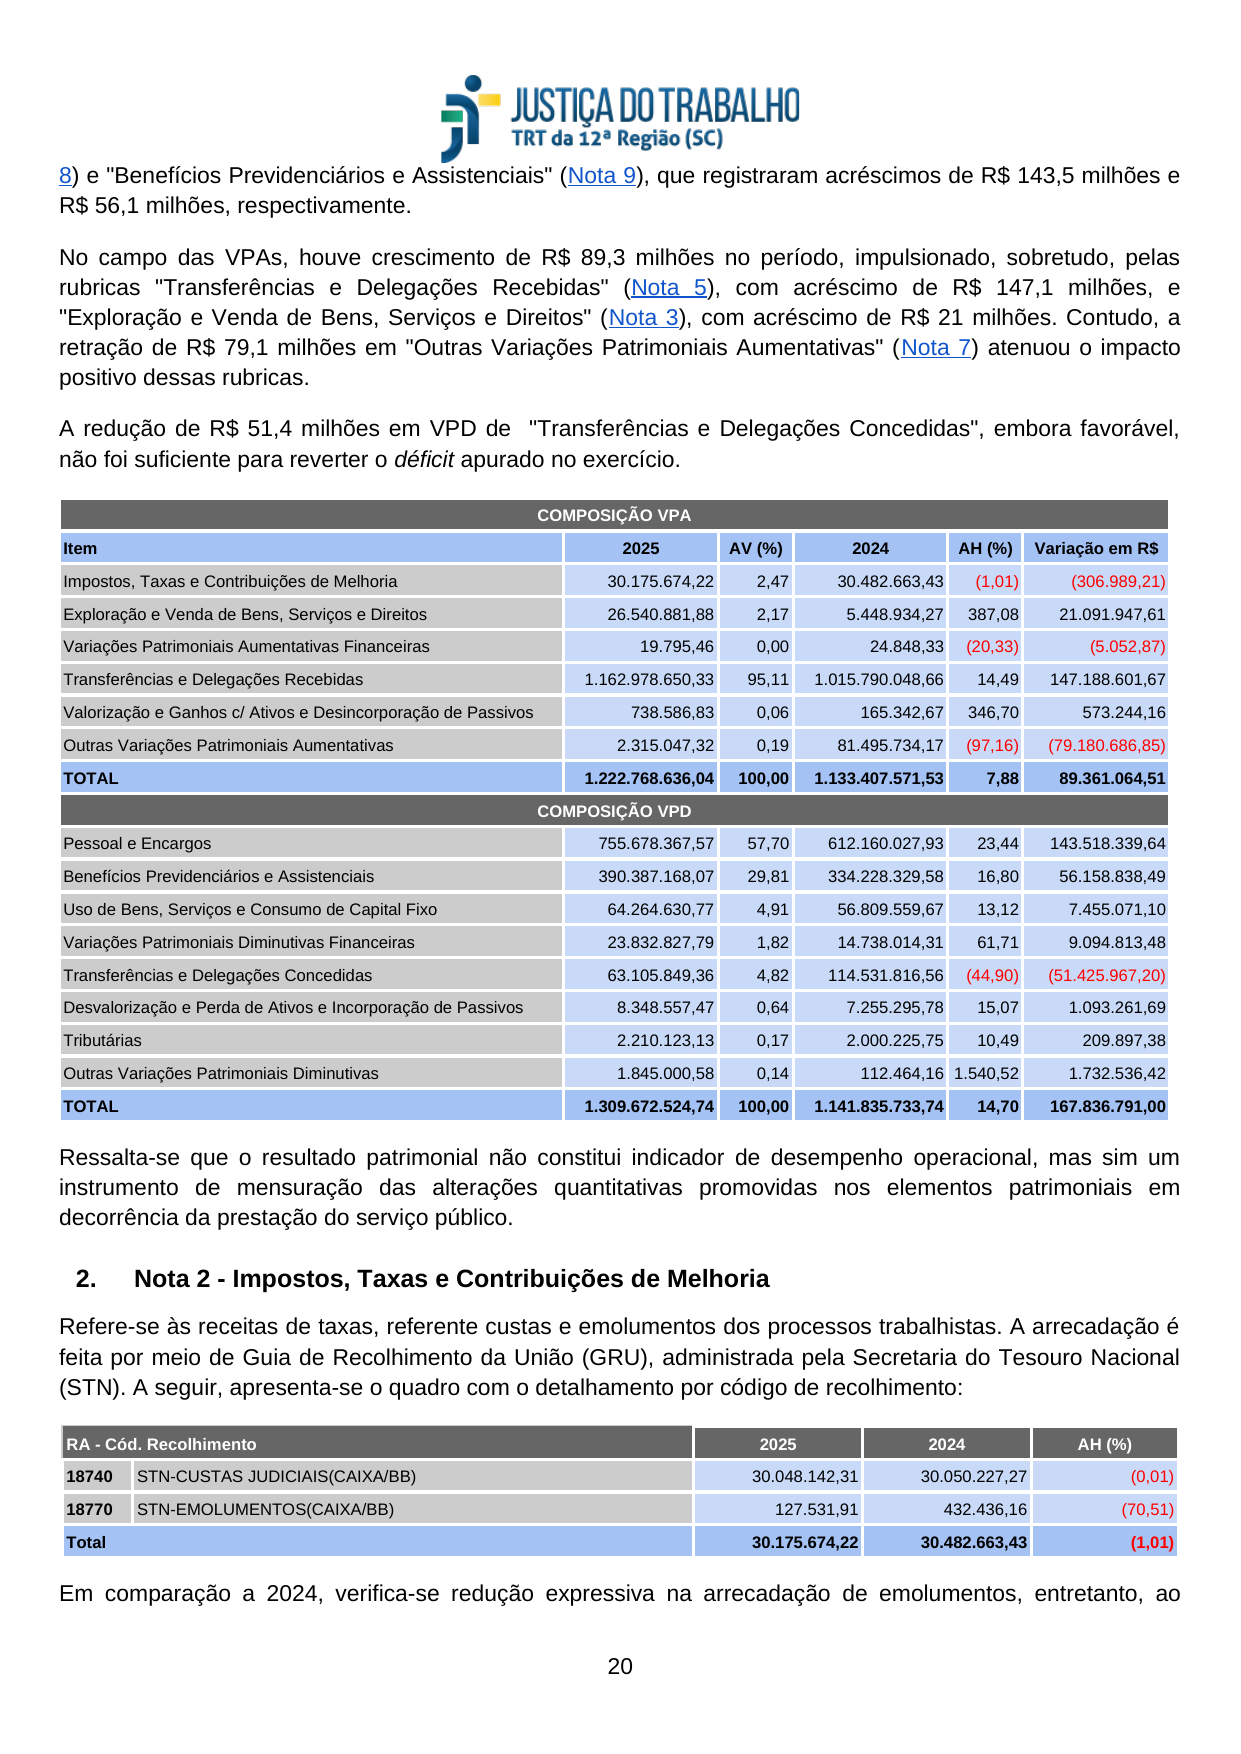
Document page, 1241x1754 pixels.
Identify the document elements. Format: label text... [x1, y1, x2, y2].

table_cell 30.048.142,31 [695, 1461, 861, 1490]
table_cell 2024 [795, 533, 946, 562]
table_cell (44,90) [949, 959, 1021, 989]
table_cell 1.540,52 [949, 1058, 1021, 1087]
table_cell 30.482.663,43 [864, 1526, 1030, 1556]
table_cell 81.495.734,17 [795, 729, 946, 759]
table_cell 1.222.768.636,04 [565, 762, 717, 792]
table_cell 61,71 [949, 926, 1021, 956]
table_cell 1.141.835.733,74 [795, 1090, 946, 1120]
text Refere-se às receitas de taxas, referente custas e emolumentos dos processos trabalhistas. A arrecadação é feita por meio de Guia de Recolhimento da União (GRU), administrada pela Secretaria do Tesouro Nacional (STN). A seguir, apresenta-se o quadro com o detalhamento por código de recolhimento: [59, 1313, 1181, 1400]
table_cell (1,01) [949, 565, 1021, 595]
table_header 2024 [864, 1428, 1030, 1458]
table_cell Uso de Bens, Serviços e Consumo de Capital Fixo [61, 894, 562, 923]
table_cell 1.309.672.524,74 [565, 1090, 717, 1120]
table_cell (97,16) [949, 729, 1021, 759]
table_cell Transferências e Delegações Recebidas [61, 664, 562, 693]
table_cell AV (%) [720, 533, 792, 562]
table_cell 612.160.027,93 [795, 828, 946, 857]
table_cell Desvalorização e Perda de Ativos e Incorporação de Passivos [61, 992, 562, 1022]
table_cell Pessoal e Encargos [61, 828, 562, 857]
table_cell (306.989,21) [1024, 565, 1168, 595]
table_cell TOTAL [61, 762, 562, 792]
picture [441, 75, 800, 163]
table_cell 4,91 [720, 894, 792, 923]
table_cell (79.180.686,85) [1024, 729, 1168, 759]
table_cell 387,08 [949, 598, 1021, 628]
table_cell STN-EMOLUMENTOS(CAIXA/BB) [134, 1494, 692, 1523]
table_cell 14,70 [949, 1090, 1021, 1120]
table_cell 18740 [64, 1461, 131, 1490]
table_cell (70,51) [1033, 1494, 1177, 1523]
table_cell 14,49 [949, 664, 1021, 693]
table_cell (5.052,87) [1024, 631, 1168, 661]
table_cell 4,82 [720, 959, 792, 989]
table_cell 7,88 [949, 762, 1021, 792]
table_cell Valorização e Ganhos c/ Ativos e Desincorporação de Passivos [61, 697, 562, 726]
table_cell STN-CUSTAS JUDICIAIS(CAIXA/BB) [134, 1461, 692, 1490]
subtitle Nota 2 - Impostos, Taxas e Contribuições de Melhoria [96, 1264, 1181, 1292]
table_cell 100,00 [720, 1090, 792, 1120]
table_cell 573.244,16 [1024, 697, 1168, 726]
table_cell Variações Patrimoniais Diminutivas Financeiras [61, 926, 562, 956]
table_cell Variação em R$ [1024, 533, 1168, 562]
table_cell 15,07 [949, 992, 1021, 1022]
table_cell 0,19 [720, 729, 792, 759]
table_cell 19.795,46 [565, 631, 717, 661]
table_cell 346,70 [949, 697, 1021, 726]
table_cell Outras Variações Patrimoniais Aumentativas [61, 729, 562, 759]
table_cell 112.464,16 [795, 1058, 946, 1087]
table_cell Tributárias [61, 1025, 562, 1054]
table_cell 334.228.329,58 [795, 861, 946, 890]
table_cell Transferências e Delegações Concedidas [61, 959, 562, 989]
table_cell 7.255.295,78 [795, 992, 946, 1022]
table_cell 1.845.000,58 [565, 1058, 717, 1087]
table_cell 2.000.225,75 [795, 1025, 946, 1054]
table_cell 30.175.674,22 [695, 1526, 861, 1556]
table_cell 13,12 [949, 894, 1021, 923]
table_cell 89.361.064,51 [1024, 762, 1168, 792]
table_cell 1.133.407.571,53 [795, 762, 946, 792]
table_cell 14.738.014,31 [795, 926, 946, 956]
table_cell 1.093.261,69 [1024, 992, 1168, 1022]
table_cell 2,17 [720, 598, 792, 628]
table_cell 432.436,16 [864, 1494, 1030, 1523]
table_cell AH (%) [949, 533, 1021, 562]
table_cell 63.105.849,36 [565, 959, 717, 989]
table_cell 24.848,33 [795, 631, 946, 661]
table_cell 0,00 [720, 631, 792, 661]
text A redução de R$ 51,4 milhões em VPD de "Transferências e Delegações Concedidas", embora favorável, não foi suficiente para reverter o déficit apurado no exercício. [59, 415, 1181, 472]
table_cell (51.425.967,20) [1024, 959, 1168, 989]
table_cell 8.348.557,47 [565, 992, 717, 1022]
table_cell 2.315.047,32 [565, 729, 717, 759]
table_cell 10,49 [949, 1025, 1021, 1054]
table_cell (0,01) [1033, 1461, 1177, 1490]
table_cell 18770 [64, 1494, 131, 1523]
table_cell 209.897,38 [1024, 1025, 1168, 1054]
table_cell 23,44 [949, 828, 1021, 857]
table_cell 755.678.367,57 [565, 828, 717, 857]
table_cell 23.832.827,79 [565, 926, 717, 956]
table_cell 147.188.601,67 [1024, 664, 1168, 693]
text Em comparação a 2024, verifica-se redução expressiva na arrecadação de emolumentos, entretanto, ao [59, 1580, 1181, 1606]
table_header 2025 [695, 1428, 861, 1458]
table_cell 2025 [565, 533, 717, 562]
table_cell Impostos, Taxas e Contribuições de Melhoria [61, 565, 562, 595]
table_cell 0,06 [720, 697, 792, 726]
table_cell 167.836.791,00 [1024, 1090, 1168, 1120]
table_cell 738.586,83 [565, 697, 717, 726]
table_cell 56.158.838,49 [1024, 861, 1168, 890]
table_cell 64.264.630,77 [565, 894, 717, 923]
table_cell (1,01) [1033, 1526, 1177, 1556]
table_cell Outras Variações Patrimoniais Diminutivas [61, 1058, 562, 1087]
table_cell Exploração e Venda de Bens, Serviços e Direitos [61, 598, 562, 628]
table_header COMPOSIÇÃO VPA [61, 500, 1168, 529]
table_cell 143.518.339,64 [1024, 828, 1168, 857]
text Ressalta-se que o resultado patrimonial não constitui indicador de desempenho operacional, mas sim um instrumento de mensuração das alterações quantitativas promovidas nos elementos patrimoniais em decorrência da prestação do serviço público. [59, 1144, 1181, 1231]
text 8) e "Benefícios Previdenciários e Assistenciais" (Nota 9), que registraram acréscimos de R$ 143,5 milhões e R$ 56,1 milhões, respectivamente. [59, 162, 1181, 219]
table_cell Benefícios Previdenciários e Assistenciais [61, 861, 562, 890]
table_cell 30.050.227,27 [864, 1461, 1030, 1490]
table_cell 30.482.663,43 [795, 565, 946, 595]
table_cell 5.448.934,27 [795, 598, 946, 628]
table_cell 2.210.123,13 [565, 1025, 717, 1054]
table_header AH (%) [1033, 1428, 1177, 1458]
table_cell 21.091.947,61 [1024, 598, 1168, 628]
table_header RA - Cód. Recolhimento [63, 1426, 692, 1458]
table_cell 1.162.978.650,33 [565, 664, 717, 693]
table_cell 114.531.816,56 [795, 959, 946, 989]
table_cell 56.809.559,67 [795, 894, 946, 923]
table_cell 2,47 [720, 565, 792, 595]
table_cell 1,82 [720, 926, 792, 956]
table_cell 0,17 [720, 1025, 792, 1054]
table_cell 165.342,67 [795, 697, 946, 726]
table_cell 9.094.813,48 [1024, 926, 1168, 956]
table_cell Item [61, 533, 562, 562]
text No campo das VPAs, houve crescimento de R$ 89,3 milhões no período, impulsionado, sobretudo, pelas rubricas "Transferências e Delegações Recebidas" (Nota 5), com acréscimo de R$ 147,1 milhões, e "Exploração e Venda de Bens, Serviços e Direitos" (Nota 3), com acréscimo de R$ 21 milhões. Contudo, a retração de R$ 79,1 milhões em "Outras Variações Patrimoniais Aumentativas" (Nota 7) atenuou o impacto positivo dessas rubricas. [59, 243, 1181, 391]
table_cell 0,64 [720, 992, 792, 1022]
table_cell 57,70 [720, 828, 792, 857]
table_cell Total [64, 1526, 692, 1556]
table_cell 1.015.790.048,66 [795, 664, 946, 693]
table_cell 390.387.168,07 [565, 861, 717, 890]
table_cell TOTAL [61, 1090, 562, 1120]
table_cell Variações Patrimoniais Aumentativas Financeiras [61, 631, 562, 661]
table_cell COMPOSIÇÃO VPD [61, 795, 1168, 825]
table_cell 16,80 [949, 861, 1021, 890]
table_cell 127.531,91 [695, 1494, 861, 1523]
table_cell 100,00 [720, 762, 792, 792]
table_cell 7.455.071,10 [1024, 894, 1168, 923]
table_cell 26.540.881,88 [565, 598, 717, 628]
table_cell 95,11 [720, 664, 792, 693]
table_cell 29,81 [720, 861, 792, 890]
table_cell (20,33) [949, 631, 1021, 661]
table_cell 0,14 [720, 1058, 792, 1087]
table_cell 30.175.674,22 [565, 565, 717, 595]
table_cell 1.732.536,42 [1024, 1058, 1168, 1087]
